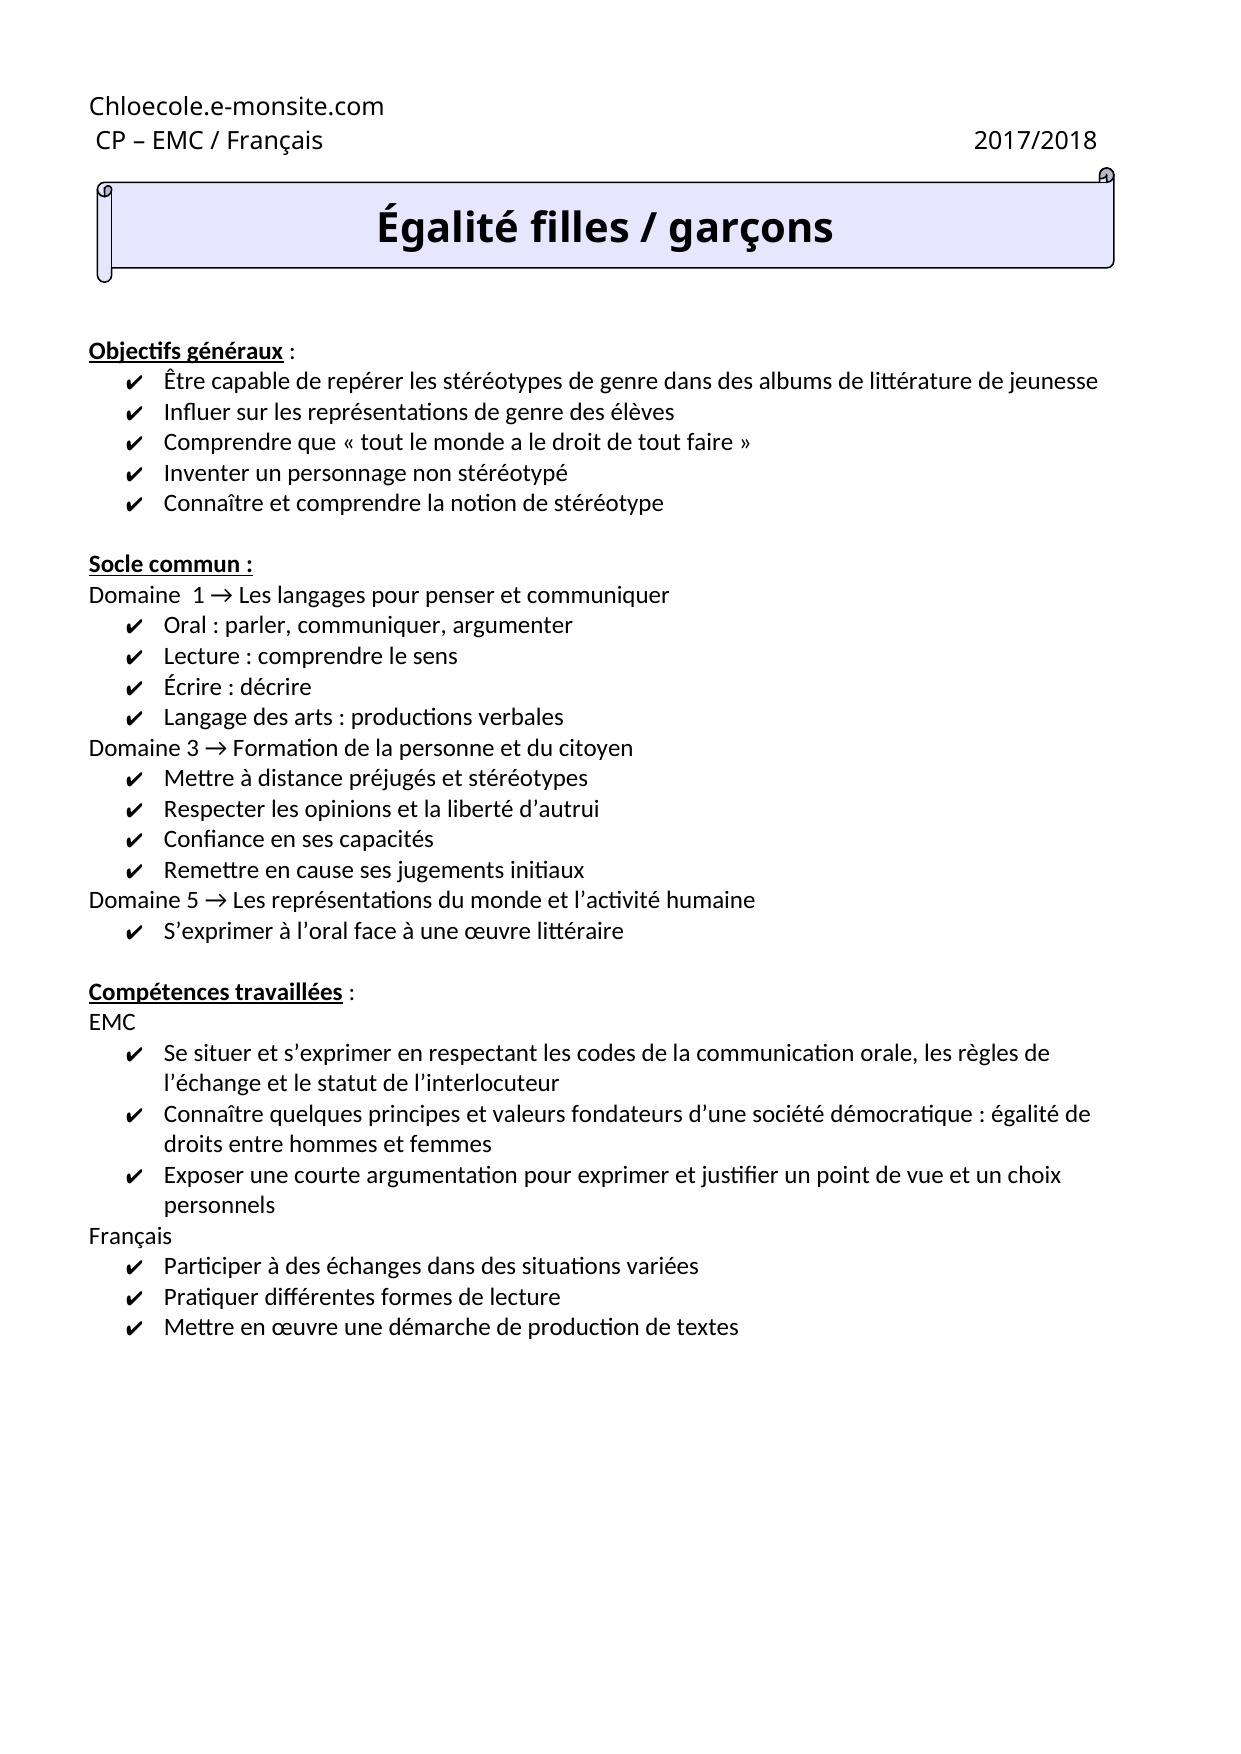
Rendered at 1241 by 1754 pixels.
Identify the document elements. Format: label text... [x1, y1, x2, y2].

list S’exprimer à l’oral face à une œuvre littéraire [126, 915, 1152, 945]
list Mettre en œuvre une démarche de production de textes [126, 1312, 1152, 1342]
list Lecture : comprendre le sens [126, 640, 1152, 671]
text Chloecole.e-monsite.com [89, 89, 1152, 123]
list Remettre en cause ses jugements initiaux [126, 854, 1152, 884]
list Exposer une courte argumentation pour exprimer et justifier un point de vue et un choix personnels [126, 1159, 1152, 1220]
text Compétences travaillées : [89, 976, 1152, 1006]
text Domaine 1 → Les langages pour penser et communiquer [89, 579, 1152, 609]
list Inventer un personnage non stéréotypé [126, 457, 1152, 487]
list Respecter les opinions et la liberté d’autrui [126, 793, 1152, 823]
text CP – EMC / Français 2017/2018 [89, 123, 1152, 157]
list Mettre à distance préjugés et stéréotypes [126, 762, 1152, 793]
list Connaître quelques principes et valeurs fondateurs d’une société démocratique : égalité de droits entre hommes et femmes [126, 1098, 1152, 1159]
list Participer à des échanges dans des situations variées [126, 1251, 1152, 1281]
list Confiance en ses capacités [126, 823, 1152, 854]
list Langage des arts : productions verbales [126, 701, 1152, 732]
list Oral : parler, communiquer, argumenter [126, 609, 1152, 640]
list Pratiquer différentes formes de lecture [126, 1281, 1152, 1312]
list Comprendre que « tout le monde a le droit de tout faire » [126, 426, 1152, 457]
text Objectifs généraux : [89, 335, 1152, 365]
text Domaine 5 → Les représentations du monde et l’activité humaine [89, 884, 1152, 915]
list Connaître et comprendre la notion de stéréotype [126, 487, 1152, 518]
list Influer sur les représentations de genre des élèves [126, 396, 1152, 426]
list Se situer et s’exprimer en respectant les codes de la communication orale, les règles de l’échange et le statut de l’interlocuteur [126, 1037, 1152, 1098]
text EMC [89, 1006, 1152, 1037]
text Socle commun : [89, 548, 1152, 579]
list Écrire : décrire [126, 671, 1152, 701]
text Domaine 3 → Formation de la personne et du citoyen [89, 732, 1152, 762]
list Être capable de repérer les stéréotypes de genre dans des albums de littérature de jeunesse [126, 365, 1152, 396]
text Français [89, 1220, 1152, 1251]
